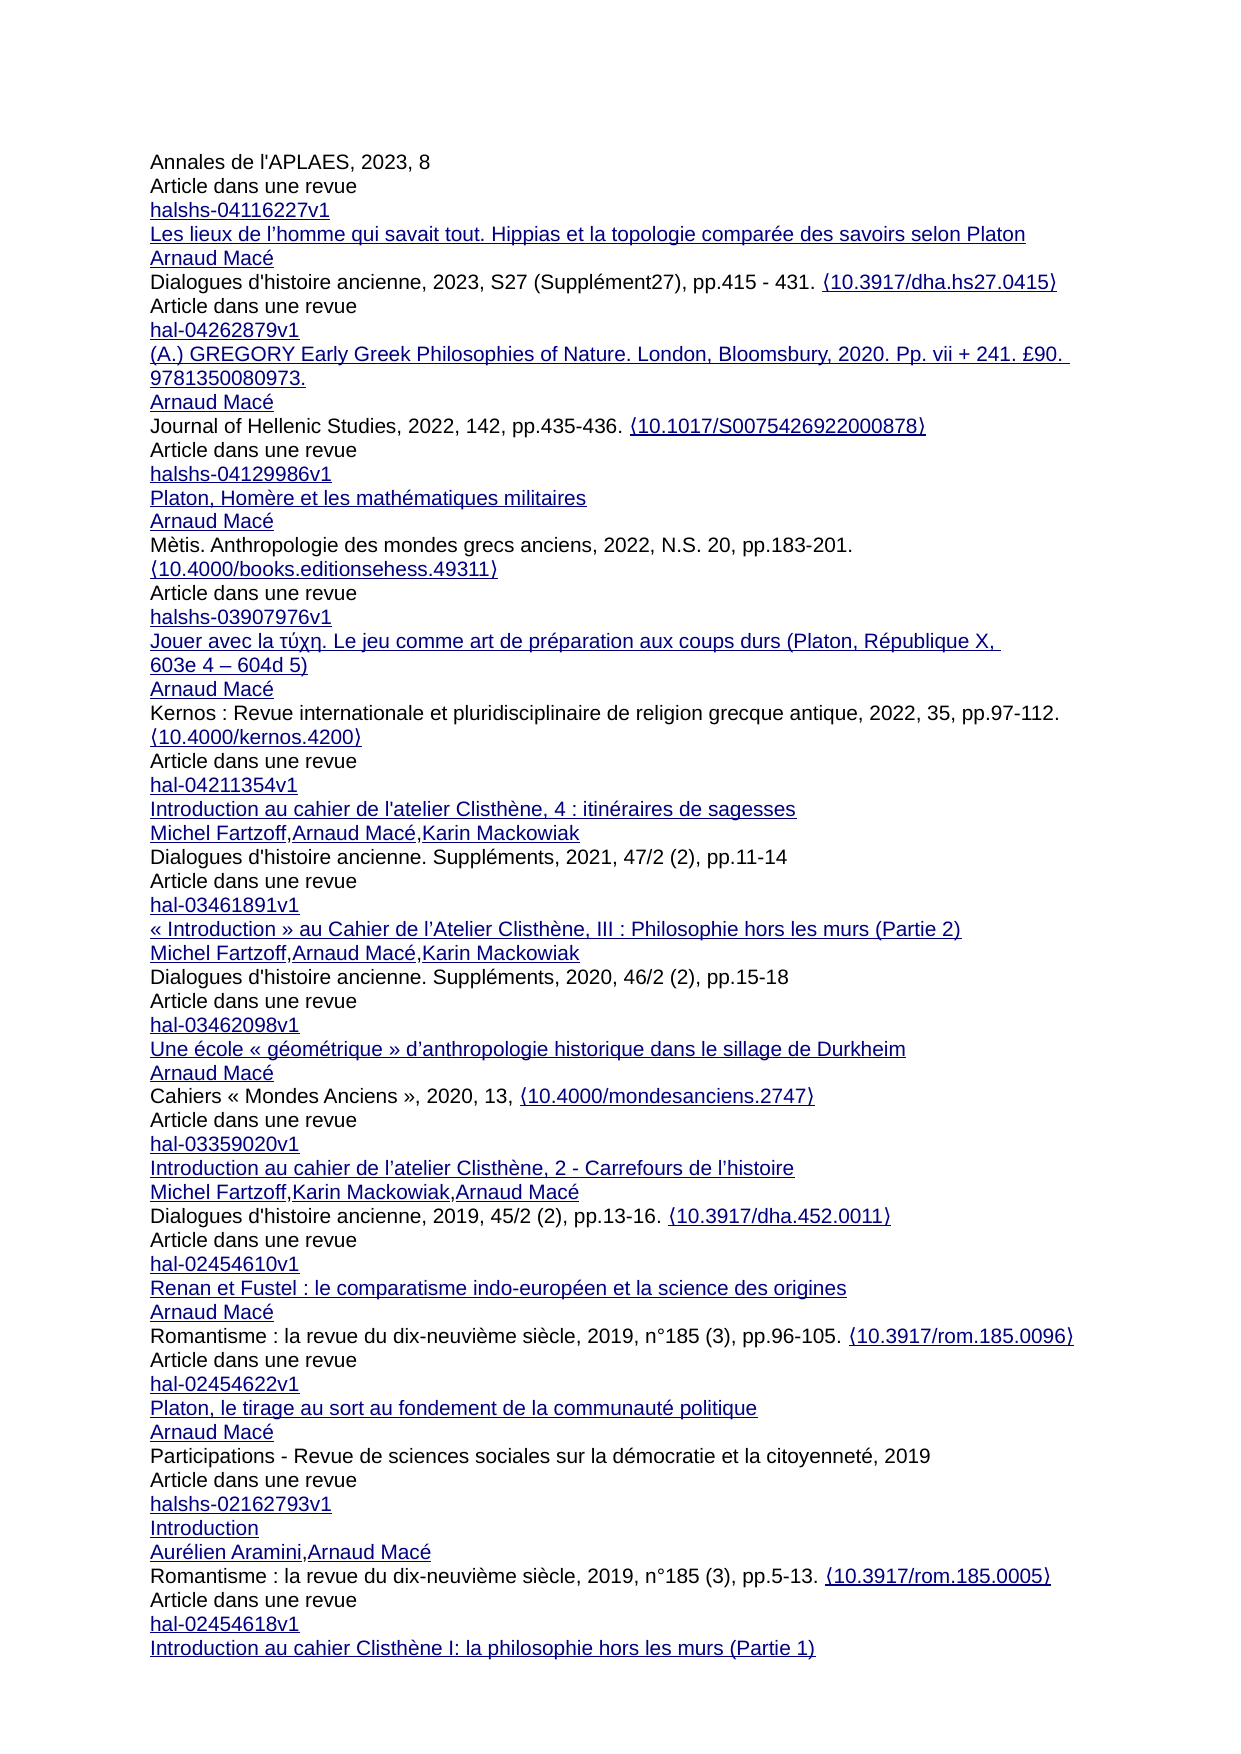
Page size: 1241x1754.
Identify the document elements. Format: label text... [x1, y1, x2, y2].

table_cell Introduction Aurélien Aramini,Arnaud Macé Romantisme : la revue du dix-neuvième siècle, 2019, n°185 (3), pp.5-13. ⟨10.3917/rom.185.0005⟩ Article dans une revue hal-02454618v1 [150, 1516, 1090, 1635]
table_cell Introduction au cahier Clisthène I: la philosophie hors les murs (Partie 1) [150, 1635, 1090, 1659]
table_cell Renan et Fustel : le comparatisme indo-européen et la science des origines Arnaud Macé Romantisme : la revue du dix-neuvième siècle, 2019, n°185 (3), pp.96-105. ⟨10.3917/rom.185.0096⟩ Article dans une revue hal-02454622v1 [150, 1276, 1090, 1396]
table_cell « Introduction » au Cahier de l’Atelier Clisthène, III : Philosophie hors les murs (Partie 2) Michel Fartzoff,Arnaud Macé,Karin Mackowiak Dialogues d'histoire ancienne. Suppléments, 2020, 46/2 (2), pp.15-18 Article dans une revue hal-03462098v1 [150, 917, 1090, 1036]
table_cell Introduction au cahier de l'atelier Clisthène, 4 : itinéraires de sagesses Michel Fartzoff,Arnaud Macé,Karin Mackowiak Dialogues d'histoire ancienne. Suppléments, 2021, 47/2 (2), pp.11-14 Article dans une revue hal-03461891v1 [150, 797, 1090, 917]
table_cell Les lieux de l’homme qui savait tout. Hippias et la topologie comparée des savoirs selon Platon Arnaud Macé Dialogues d'histoire ancienne, 2023, S27 (Supplément27), pp.415 - 431. ⟨10.3917/dha.hs27.0415⟩ Article dans une revue hal-04262879v1 [150, 222, 1090, 342]
table_cell Annales de l'APLAES, 2023, 8 Article dans une revue halshs-04116227v1 [150, 150, 1090, 222]
table_cell Platon, le tirage au sort au fondement de la communauté politique Arnaud Macé Participations - Revue de sciences sociales sur la démocratie et la citoyenneté, 2019 Article dans une revue halshs-02162793v1 [150, 1396, 1090, 1516]
table_cell Introduction au cahier de l’atelier Clisthène, 2 - Carrefours de l’histoire Michel Fartzoff,Karin Mackowiak,Arnaud Macé Dialogues d'histoire ancienne, 2019, 45/2 (2), pp.13-16. ⟨10.3917/dha.452.0011⟩ Article dans une revue hal-02454610v1 [150, 1156, 1090, 1276]
table_cell Une école « géométrique » d’anthropologie historique dans le sillage de Durkheim Arnaud Macé Cahiers « Mondes Anciens », 2020, 13, ⟨10.4000/mondesanciens.2747⟩ Article dans une revue hal-03359020v1 [150, 1036, 1090, 1156]
table_cell (A.) GREGORY Early Greek Philosophies of Nature. London, Bloomsbury, 2020. Pp. vii + 241. £90. 9781350080973. Arnaud Macé Journal of Hellenic Studies, 2022, 142, pp.435-436. ⟨10.1017/S0075426922000878⟩ Article dans une revue halshs-04129986v1 [150, 342, 1090, 485]
table_cell Platon, Homère et les mathématiques militaires Arnaud Macé Mètis. Anthropologie des mondes grecs anciens, 2022, N.S. 20, pp.183-201. ⟨10.4000/books.editionsehess.49311⟩ Article dans une revue halshs-03907976v1 [150, 485, 1090, 629]
table_cell Jouer avec la τύχη. Le jeu comme art de préparation aux coups durs (Platon, République X, 603e 4 – 604d 5) Arnaud Macé Kernos : Revue internationale et pluridisciplinaire de religion grecque antique, 2022, 35, pp.97-112. ⟨10.4000/kernos.4200⟩ Article dans une revue hal-04211354v1 [150, 629, 1090, 797]
